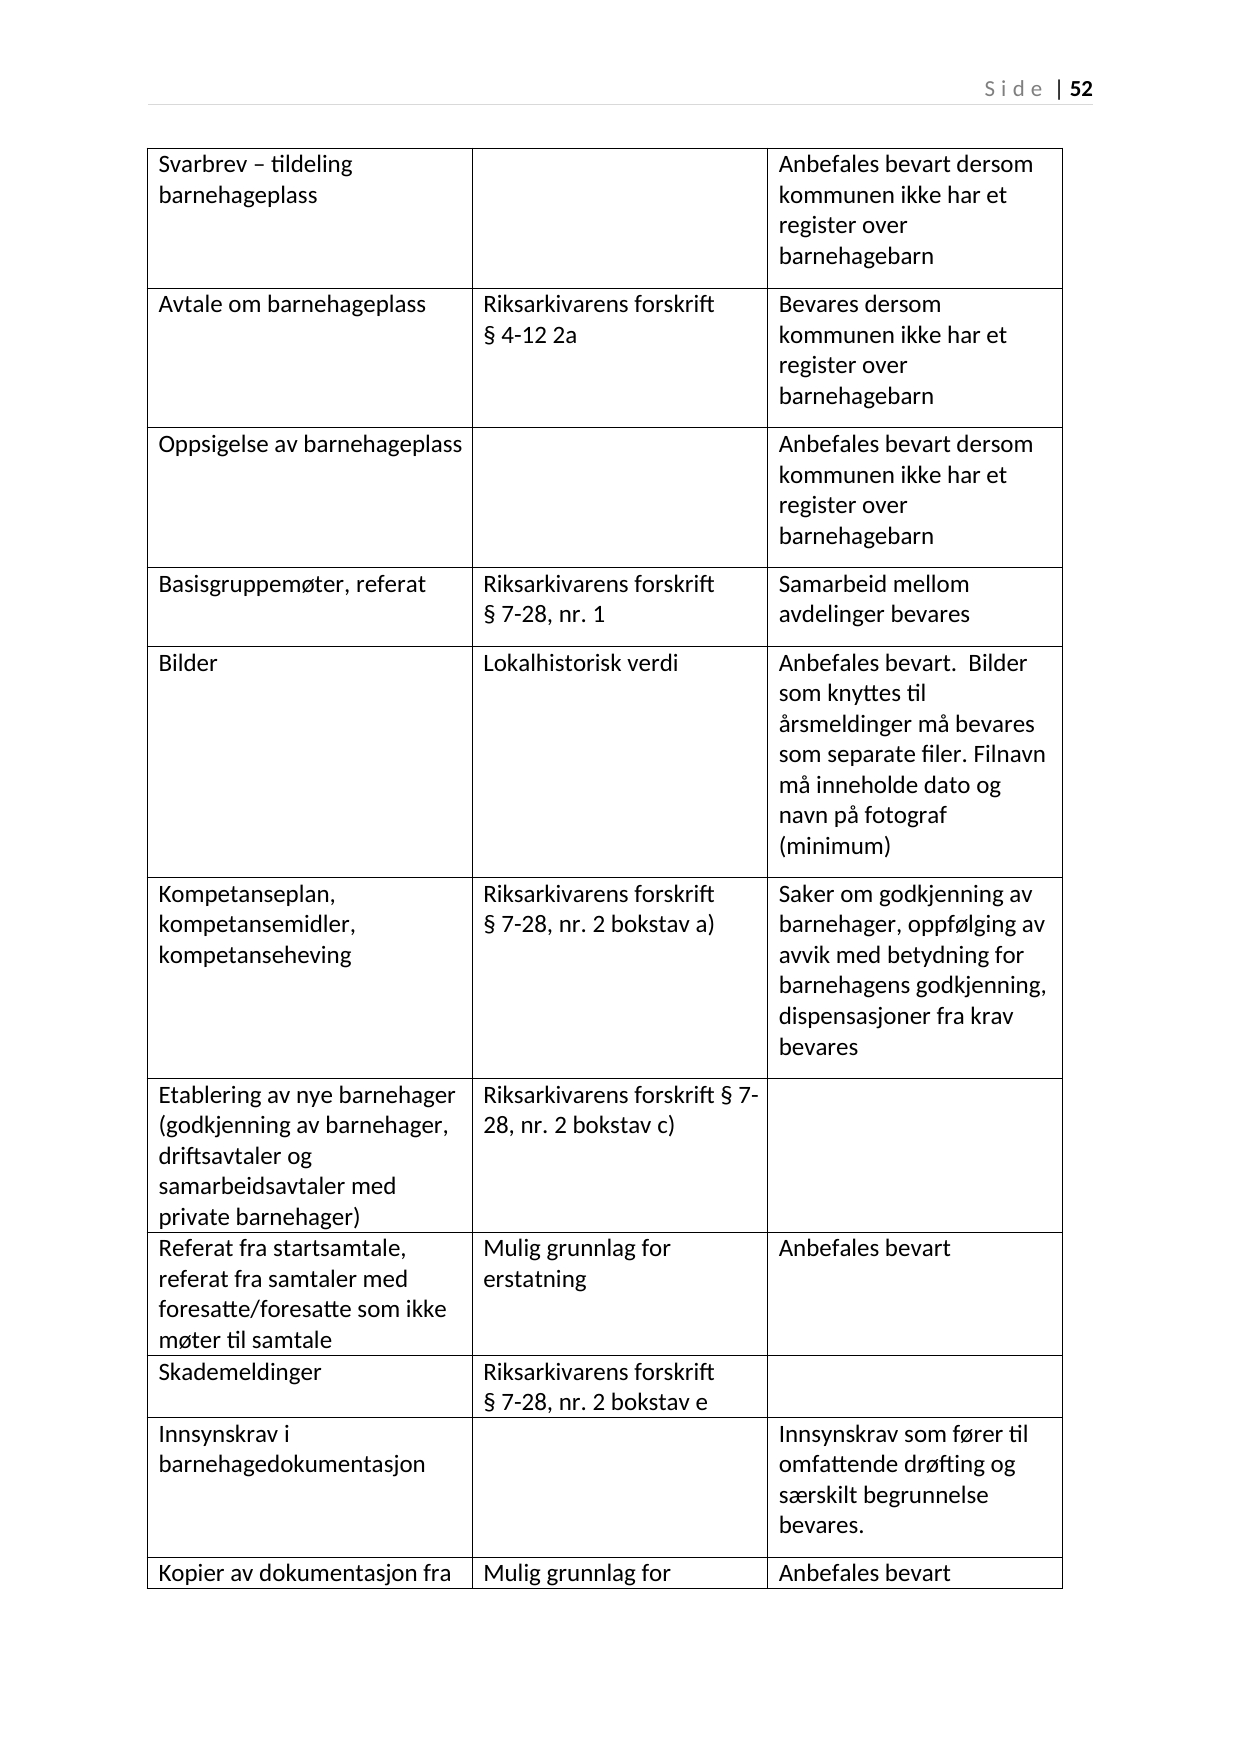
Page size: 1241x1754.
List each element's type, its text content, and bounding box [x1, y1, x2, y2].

table_cell Mulig grunnlag for [473, 1558, 767, 1588]
table_cell Oppsigelse av barnehageplass [148, 428, 472, 567]
table_cell [768, 1356, 1062, 1417]
table_cell Riksarkivarens forskrift § 7-28, nr. 2 bokstav c) [473, 1079, 767, 1232]
table_cell Kopier av dokumentasjon fra [148, 1558, 472, 1588]
table_cell Samarbeid mellom avdelinger bevares [768, 568, 1062, 646]
table_cell Innsynskrav i barnehagedokumentasjon [148, 1418, 472, 1557]
table_cell [473, 428, 767, 567]
table_cell Bevares dersom kommunen ikke har et register over barnehagebarn [768, 289, 1062, 427]
table_cell Basisgruppemøter, referat [148, 568, 472, 646]
table_cell Anbefales bevart [768, 1233, 1062, 1355]
table_cell [473, 149, 767, 287]
table_cell Riksarkivarens forskrift § 4-12 2a [473, 289, 767, 427]
table_cell Referat fra startsamtale, referat fra samtaler med foresatte/foresatte som ikke møter til samtale [148, 1233, 472, 1355]
table_cell Kompetanseplan, kompetansemidler, kompetanseheving [148, 878, 472, 1078]
table_cell Avtale om barnehageplass [148, 289, 472, 427]
table_cell Svarbrev – tildeling barnehageplass [148, 149, 472, 287]
table_cell Etablering av nye barnehager (godkjenning av barnehager, driftsavtaler og samarbeidsavtaler med private barnehager) [148, 1079, 472, 1232]
table_cell Saker om godkjenning av barnehager, oppfølging av avvik med betydning for barnehagens godkjenning, dispensasjoner fra krav bevares [768, 878, 1062, 1078]
table_cell Anbefales bevart [768, 1558, 1062, 1588]
table_cell Riksarkivarens forskrift § 7-28, nr. 1 [473, 568, 767, 646]
table_cell Riksarkivarens forskrift § 7-28, nr. 2 bokstav a) [473, 878, 767, 1078]
table_cell Riksarkivarens forskrift § 7-28, nr. 2 bokstav e [473, 1356, 767, 1417]
table_cell Bilder [148, 647, 472, 877]
table_cell Skademeldinger [148, 1356, 472, 1417]
table_cell Lokalhistorisk verdi [473, 647, 767, 877]
table_cell Innsynskrav som fører til omfattende drøfting og særskilt begrunnelse bevares. [768, 1418, 1062, 1557]
table_cell Anbefales bevart dersom kommunen ikke har et register over barnehagebarn [768, 149, 1062, 287]
table_cell Mulig grunnlag for erstatning [473, 1233, 767, 1355]
table_cell [768, 1079, 1062, 1232]
table_cell [473, 1418, 767, 1557]
table_cell Anbefales bevart. Bilder som knyttes til årsmeldinger må bevares som separate filer. Filnavn må inneholde dato og navn på fotograf (minimum) [768, 647, 1062, 877]
table_cell Anbefales bevart dersom kommunen ikke har et register over barnehagebarn [768, 428, 1062, 567]
